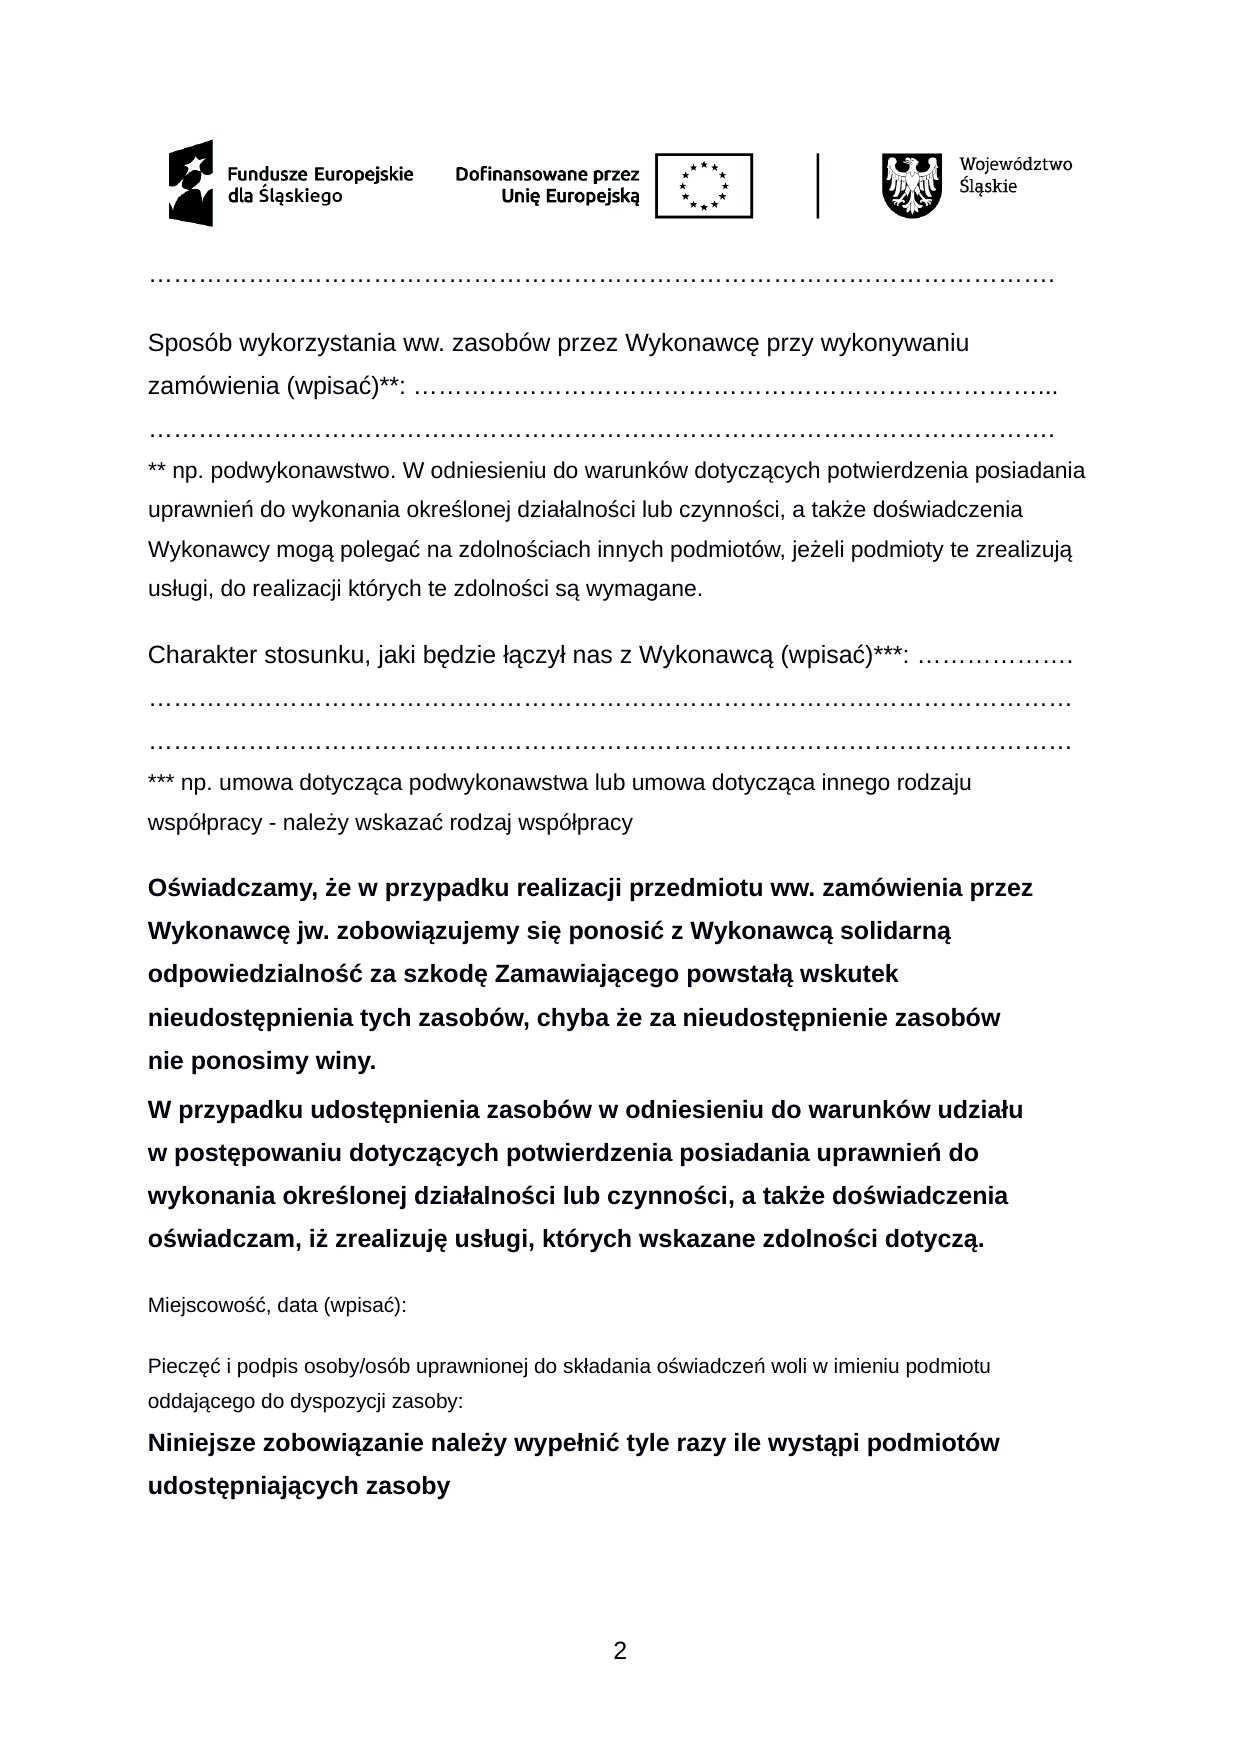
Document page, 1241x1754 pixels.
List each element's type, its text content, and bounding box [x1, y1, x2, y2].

text Sposób wykorzystania ww. zasobów przez Wykonawcę przy wykonywaniu zamówienia (wpisać)**: …………………………………………………………………... [148, 327, 1092, 399]
text Miejscowość, data (wpisać): [148, 1292, 1092, 1316]
text Pieczęć i podpis osoby/osób uprawnionej do składania oświadczeń woli w imieniu podmiotu oddającego do dyspozycji zasoby: Niniejsze zobowiązanie należy wypełnić tyle razy ile wystąpi podmiotów udostępniających zasoby [148, 1353, 1092, 1499]
text ** np. podwykonawstwo. W odniesieniu do warunków dotyczących potwierdzenia posiadania uprawnień do wykonania określonej działalności lub czynności, a także doświadczenia Wykonawcy mogą polegać na zdolnościach innych podmiotów, jeżeli podmioty te zrealizują usługi, do realizacji których te zdolności są wymagane. [148, 457, 1092, 602]
picture [147, 118, 1093, 248]
text ………………………………………………………………………………………………… [148, 726, 1092, 755]
text *** np. umowa dotycząca podwykonawstwa lub umowa dotycząca innego rodzaju współpracy - należy wskazać rodzaj współpracy [148, 769, 1092, 835]
text Charakter stosunku, jaki będzie łączył nas z Wykonawcą (wpisać)***: ………………. [148, 640, 1092, 668]
text Oświadczamy, że w przypadku realizacji przedmiotu ww. zamówienia przez Wykonawcę jw. zobowiązujemy się ponosić z Wykonawcą solidarną odpowiedzialność za szkodę Zamawiającego powstałą wskutek nieudostępnienia tych zasobów, chyba że za nieudostępnienie zasobów nie ponosimy winy. [148, 873, 1092, 1074]
text W przypadku udostępnienia zasobów w odniesieniu do warunków udziału w postępowaniu dotyczących potwierdzenia posiadania uprawnień do wykonania określonej działalności lub czynności, a także doświadczenia oświadczam, iż zrealizuję usługi, których wskazane zdolności dotyczą. [148, 1095, 1092, 1253]
text ………………………………………………………………………………………………. [148, 259, 1092, 288]
text ………………………………………………………………………………………………. [148, 414, 1092, 442]
text ………………………………………………………………………………………………… [148, 683, 1092, 712]
